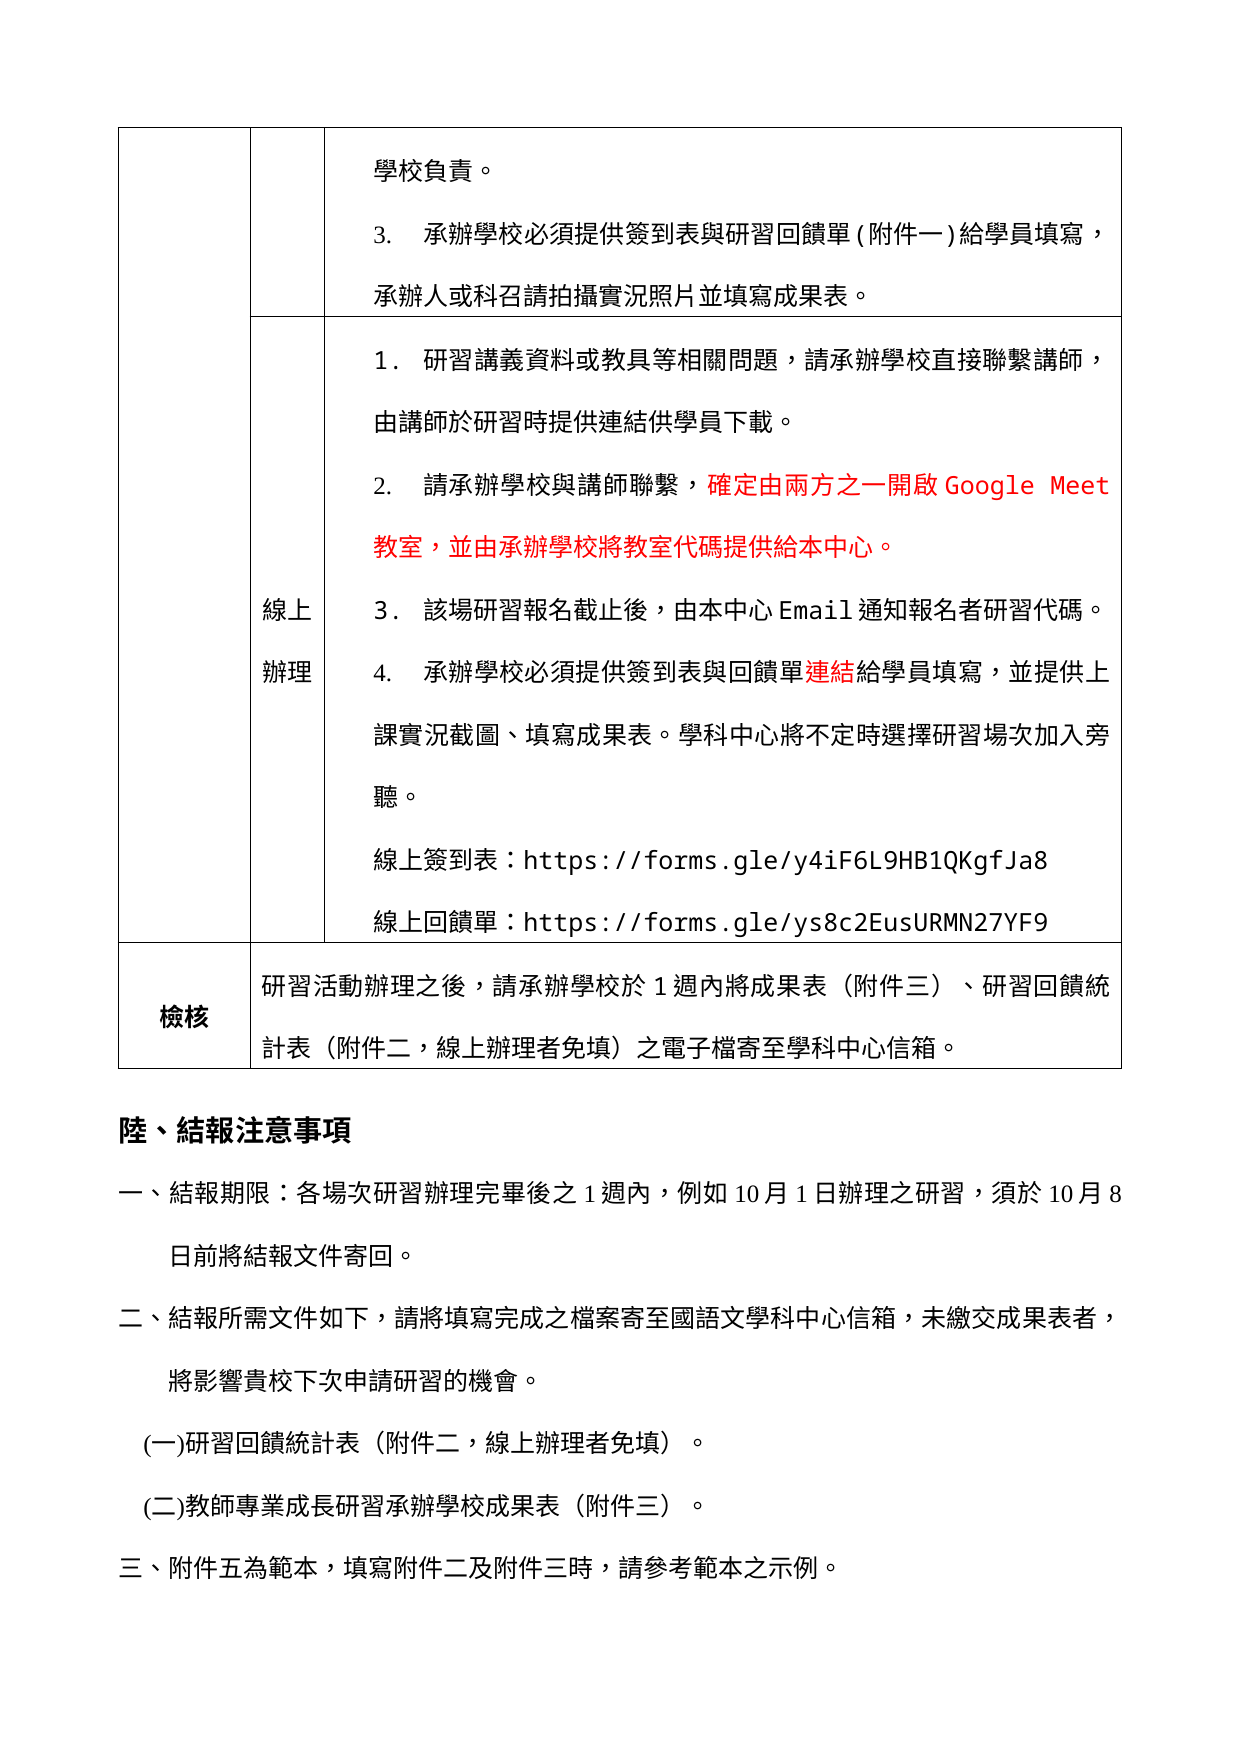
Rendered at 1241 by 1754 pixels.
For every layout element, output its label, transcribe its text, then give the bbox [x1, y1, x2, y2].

text 二、結報所需文件如下，請將填寫完成之檔案寄至國語文學科中心信箱，未繳交成果表者，將影響貴校下次申請研習的機會。 [118, 1275, 1122, 1400]
text (一)研習回饋統計表（附件二，線上辦理者免填）。 [118, 1400, 1122, 1462]
table_cell 研習講義資料或教具等相關問題，請承辦學校直接聯繫講師，由講師事先提供給承辦學校印製。 海報印刷、講師接送(往返高鐵站或火車站)、場地布置由承辦學校負責。 承辦學校必須提供簽到表與研習回饋單(附件一)給學員填寫，承辦人或科召請拍攝實況照片並填寫成果表。 [325, 128, 1121, 316]
table_cell [251, 128, 324, 316]
text 陸、結報注意事項 [118, 1087, 1122, 1150]
table_cell 線上辦理 [251, 317, 324, 942]
text 一、結報期限：各場次研習辦理完畢後之1週內，例如10月1日辦理之研習，須於10月8日前將結報文件寄回。 [118, 1150, 1122, 1275]
table_cell 研習講義資料或教具等相關問題，請承辦學校直接聯繫講師，由講師於研習時提供連結供學員下載。 請承辦學校與講師聯繫，確定由兩方之一開啟Google Meet教室，並由承辦學校將教室代碼提供給本中心。 該場研習報名截止後，由本中心Email通知報名者研習代碼。 承辦學校必須提供簽到表與回饋單連結給學員填寫，並提供上課實況截圖、填寫成果表。學科中心將不定時選擇研習場次加入旁聽。 線上簽到表：https://forms.gle/y4iF6L9HB1QKgfJa8 線上回饋單：https://forms.gle/ys8c2EusURMN27YF9 [325, 317, 1121, 942]
table_cell 檢核 [119, 943, 250, 1068]
table_cell 研習活動辦理之後，請承辦學校於1週內將成果表（附件三）、研習回饋統計表（附件二，線上辦理者免填）之電子檔寄至學科中心信箱。 [251, 943, 1121, 1068]
text 三、附件五為範本，填寫附件二及附件三時，請參考範本之示例。 [118, 1525, 1122, 1587]
text (二)教師專業成長研習承辦學校成果表（附件三）。 [118, 1462, 1122, 1525]
table_cell [119, 128, 250, 942]
